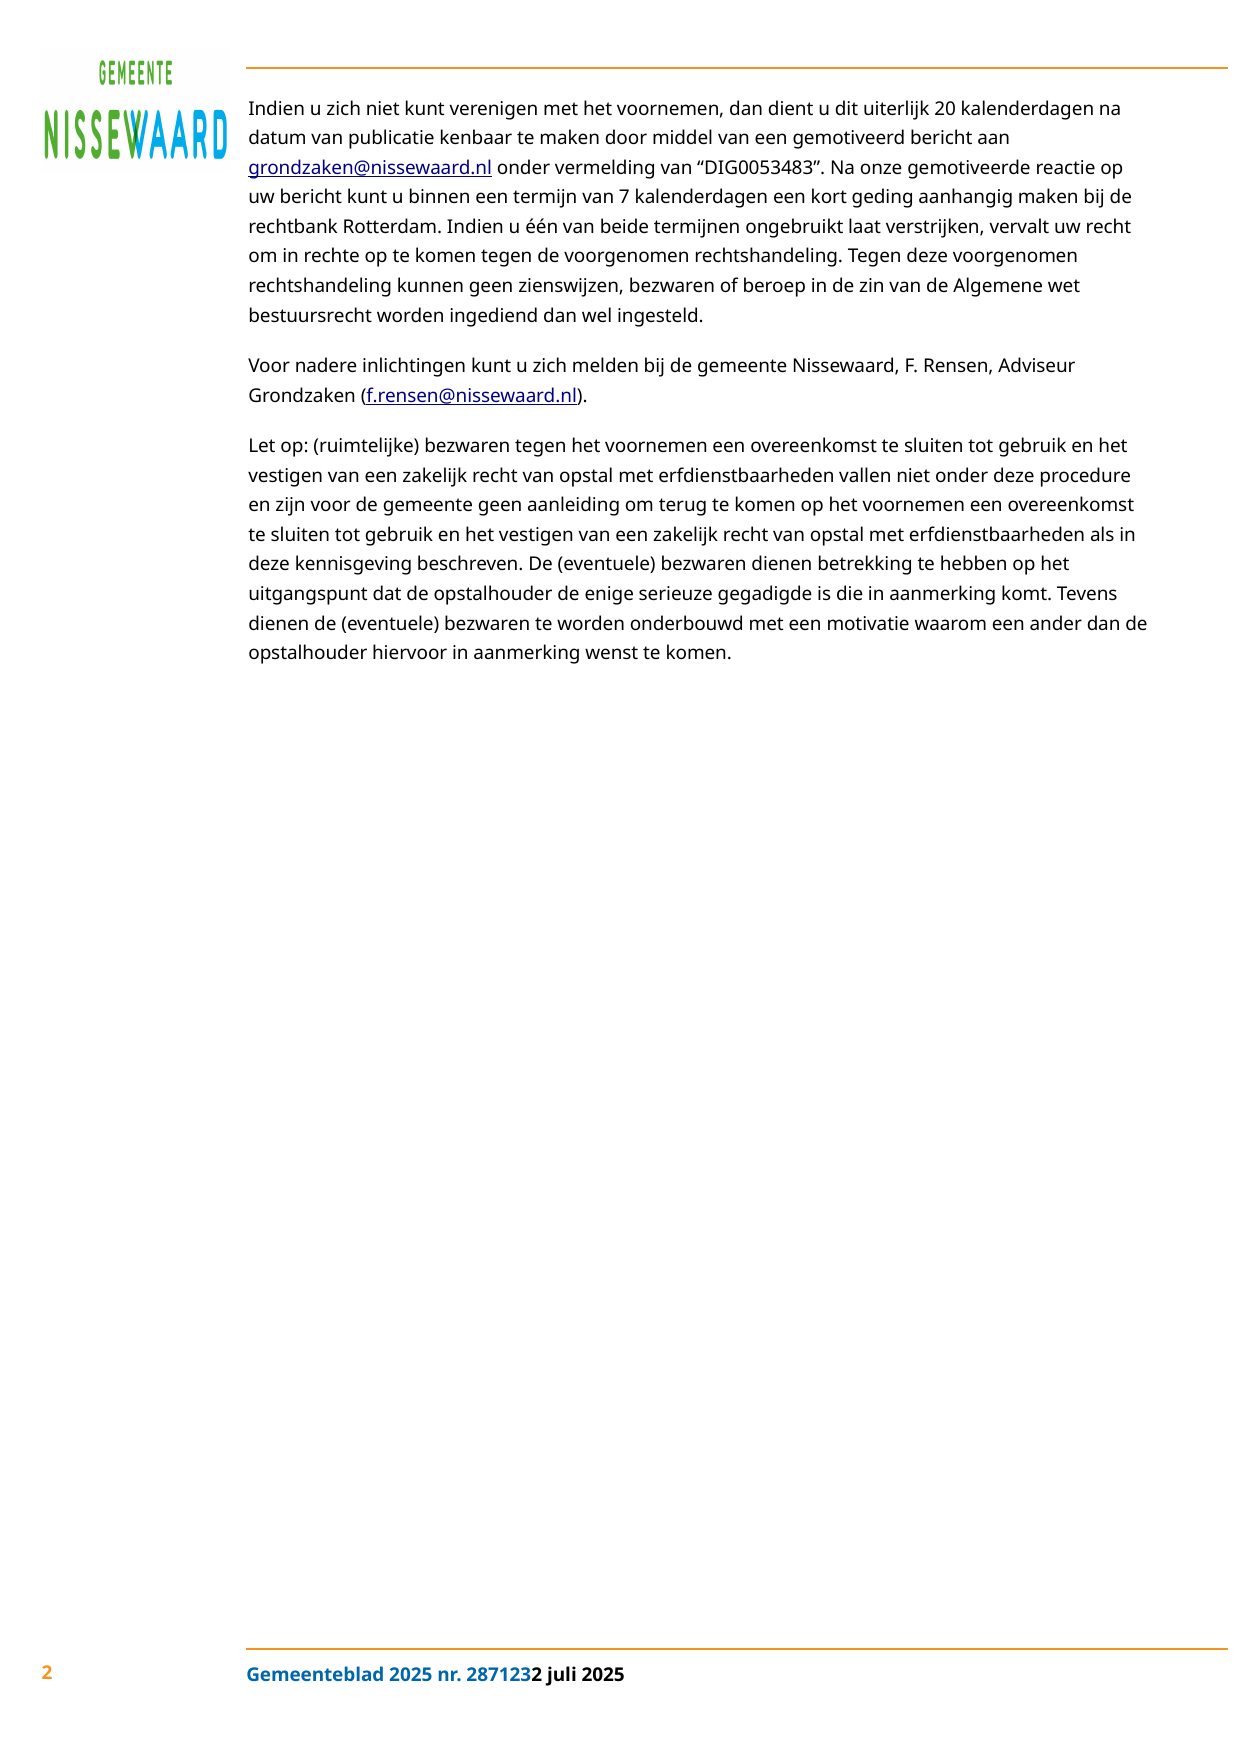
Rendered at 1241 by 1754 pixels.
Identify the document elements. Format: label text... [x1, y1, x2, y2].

text Let op: (ruimtelijke) bezwaren tegen het voornemen een overeenkomst te sluiten tot gebruik en het vestigen van een zakelijk recht van opstal met erfdienstbaarheden vallen niet onder deze procedure en zijn voor de gemeente geen aanleiding om terug te komen op het voornemen een overeenkomst te sluiten tot gebruik en het vestigen van een zakelijk recht van opstal met erfdienstbaarheden als in deze kennisgeving beschreven. De (eventuele) bezwaren dienen betrekking te hebben op het uitgangspunt dat de opstalhouder de enige serieuze gegadigde is die in aanmerking komt. Tevens dienen de (eventuele) bezwaren te worden onderbouwd met een motivatie waarom een ander dan de opstalhouder hiervoor in aanmerking wenst te komen. [248, 432, 1152, 665]
picture [41, 47, 231, 172]
text Voor nadere inlichtingen kunt u zich melden bij de gemeente Nissewaard, F. Rensen, Adviseur Grondzaken (f.rensen@nissewaard.nl). [248, 352, 1152, 408]
text Indien u zich niet kunt verenigen met het voornemen, dan dient u dit uiterlijk 20 kalenderdagen na datum van publicatie kenbaar te maken door middel van een gemotiveerd bericht aan grondzaken@nissewaard.nl onder vermelding van “DIG0053483”. Na onze gemotiveerde reactie op uw bericht kunt u binnen een termijn van 7 kalenderdagen een kort geding aanhangig maken bij de rechtbank Rotterdam. Indien u één van beide termijnen ongebruikt laat verstrijken, vervalt uw recht om in rechte op te komen tegen de voorgenomen rechtshandeling. Tegen deze voorgenomen rechtshandeling kunnen geen zienswijzen, bezwaren of beroep in de zin van de Algemene wet bestuursrecht worden ingediend dan wel ingesteld. [248, 95, 1152, 328]
